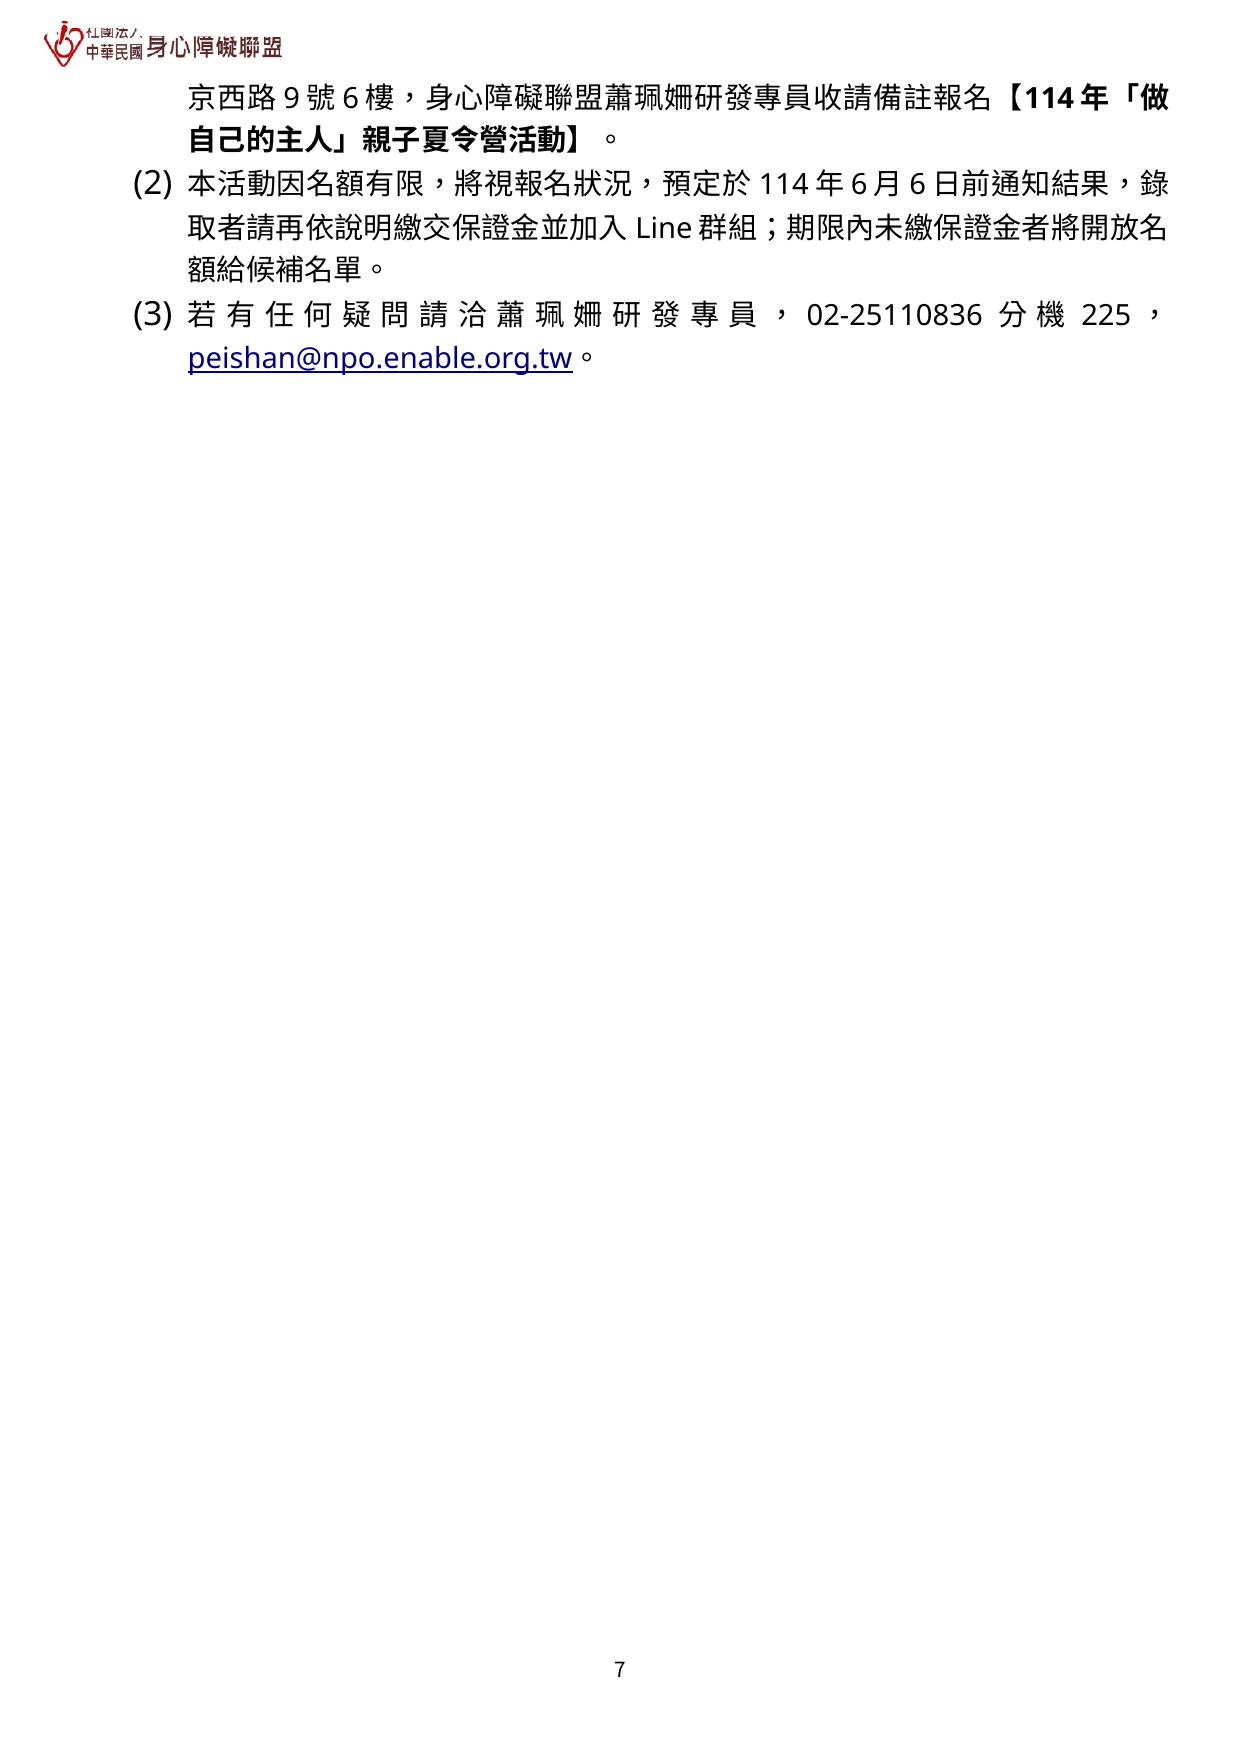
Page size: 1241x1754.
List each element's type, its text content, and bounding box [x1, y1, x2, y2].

table_header 【報名須知及方式】請想要報名的家長要詳細看過報名須知及寄回相關報名表單 本活動是培力身心障礙兒少家庭系列課程，目的在協助兒少及家長瞭解表意權，及政府正在推動的兒少參與及兒少代表制度，培力兒少未來能持續參與公共事務或本聯盟障礙平權宣導，讓身心障礙兒少的聲音可以透過各種不同的管道被聽見；而我們也發現家長是兒少重要支持系統，進一步瞭解兒少相關權益，有助於陪伴及鼓勵兒少參與及表達意見，因此今年度開設系列課程，報名本次活動的兒少家長也需要參加家長成長團體課程： 兒少課程及友伴團體：夏令營辦理兒少課程，並於營隊後，於8月至10月期間擇3個週六半天辦理，日期及內容請詳閱預定課程表。 家長成長團體課程：於暑期親子營隊辦理，內容詳閱預定課程表。 為鼓勵身心障礙兒少家庭參與，補助學員及1名家長活動、住宿及交通費用，惟住宿、場地及水域活動須事先預定，酌收學員及1名家長保證金共1,000元，全程參與親子營隊及3次兒少友伴團體，即全額退還保證金。第2名(含以上)陪同家長須自費活動費用(獨木舟活動費2,000元/人、餐費500元/人)，住宿費請自行付費予北投會館(如北投會館無空房，請自行再另找住宿場地)。 本活動風險及其他說明： 獨木舟水上活動時間約2小時，每名學員須有1名家長共同參與，2人1組共划。水上活動有一定的風險性，本活動將辦理相關保險，請簽署「參與者相關活動同意及授權書」，併同報名表寄回障盟。 考量獨木舟特性，建議本次報名學員體能狀況為手部能進行旋轉或上半身能左右做轉體動作；亦請家長考量自身體力。障盟視實際狀況需要，得請學員提供照片或影片予教練評估，以利事前準備相關器材或輔具。如有特殊需求或狀況，報名前歡迎來電詢問。 獨木舟活動由專業教練指導及判斷天候狀況，須依循教練指示進行活動。 每名學員及陪同者須詳閱本活動「參與者相關活動同意及授權書」並簽署，併同報名表寄回障盟。 本活動將製作影像紀錄(含拍照、錄影及課程個人培力成果)，公布於成果發表及障盟官網，報名後視同同意障盟使用影像紀錄從事數位化、重製、編輯、網路上公開傳輸進行非營利性等宣傳，提升社會意識及未來招募身心障礙兒少參與。請報名者於活動前寄回「參與者相關活動同意及授權書」。 障盟保留隨時修改、變更、暫停調整、解釋及取消活動之權利。 報名方式及說明： 請下載「報名表」及「參與者相關活動同意及授權書(兒少版、家長版)」，填寫完畢並簽署後，附上障礙特質相關證明，紙本郵寄至104台北市中山區南京西路9號6樓，身心障礙聯盟蕭珮姍研發專員收請備註報名【114年「做自己的主人」親子夏令營活動】。 本活動因名額有限，將視報名狀況，預定於114年6月6日前通知結果，錄取者請再依說明繳交保證金並加入Line群組；期限內未繳保證金者將開放名額給候補名單。 若有任何疑問請洽蕭珮姍研發專員，02-25110836分機225， peishan@npo.enable.org.tw。 [59, 75, 1181, 377]
